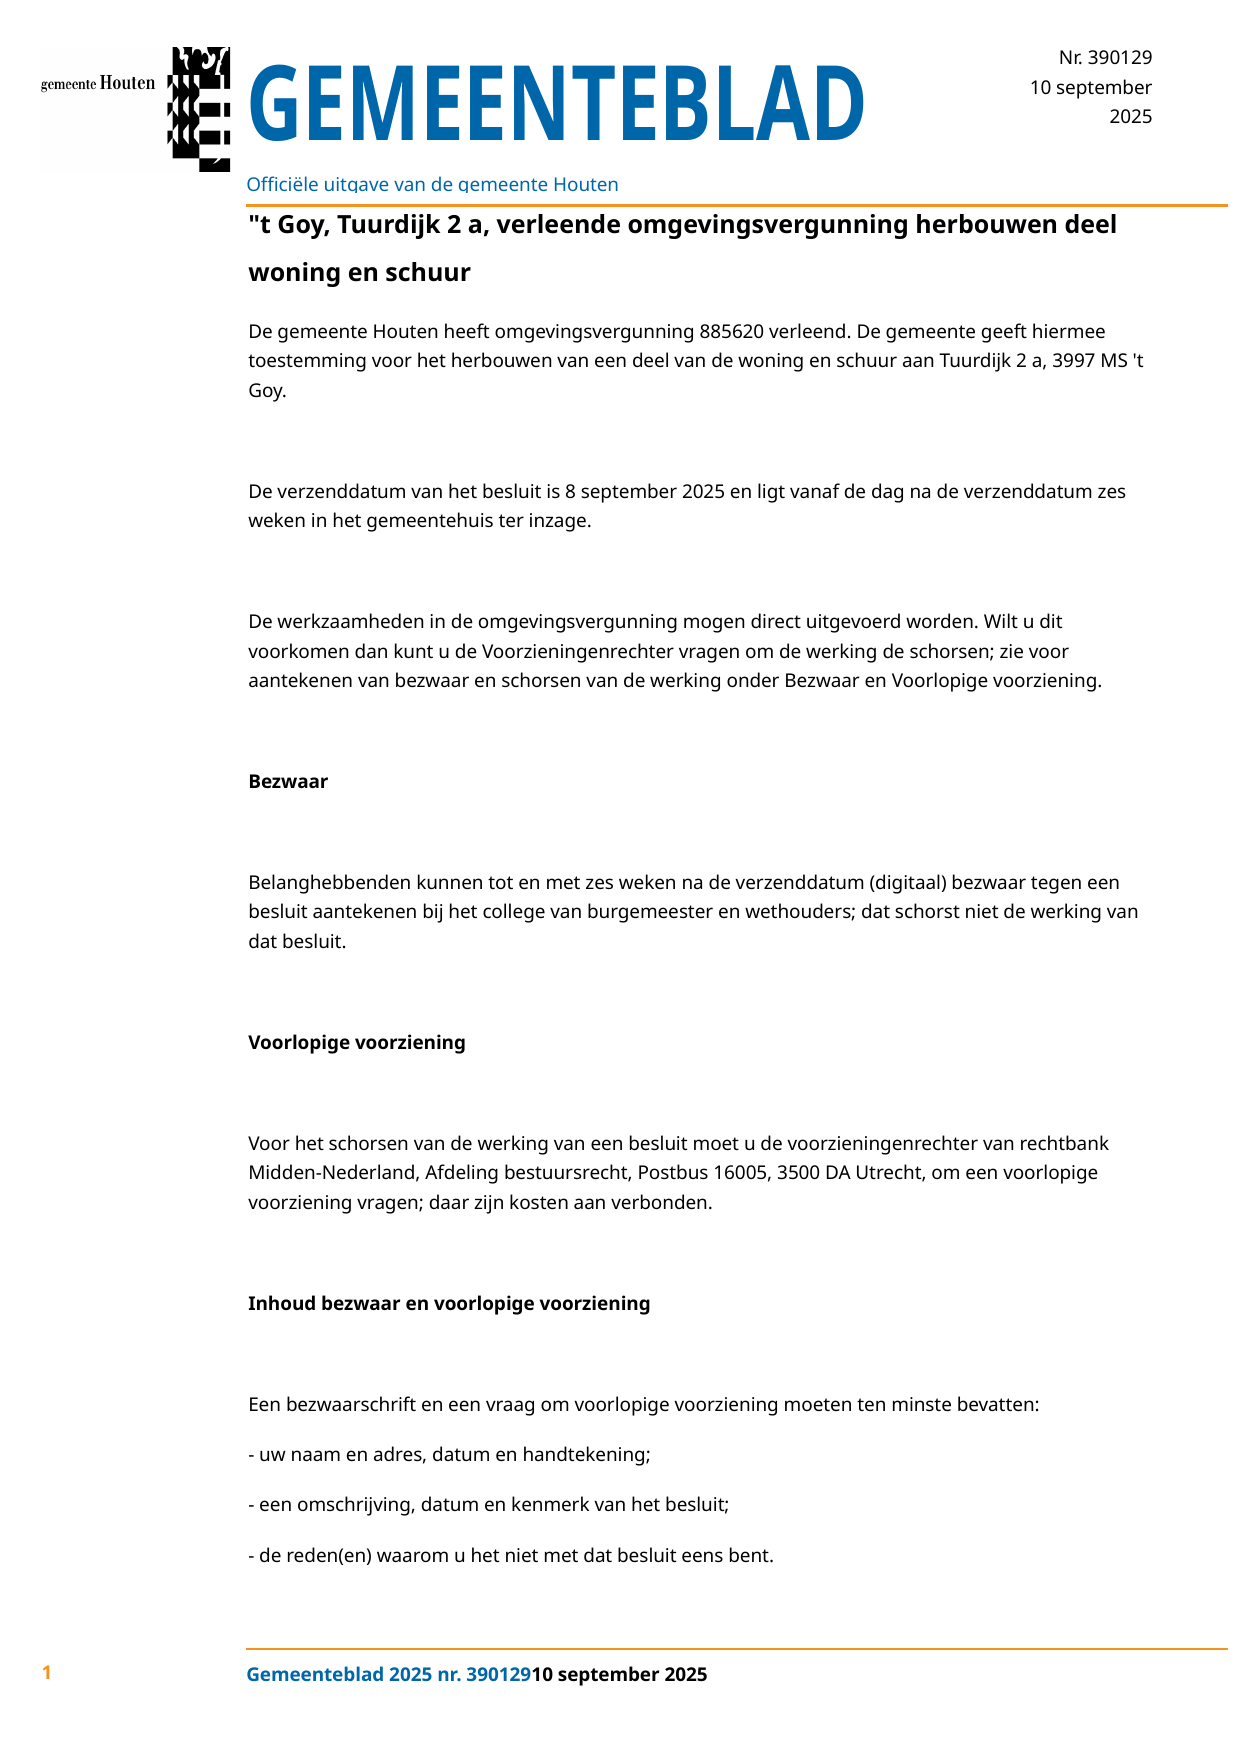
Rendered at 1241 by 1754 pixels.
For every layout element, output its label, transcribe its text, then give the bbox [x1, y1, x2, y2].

text Inhoud bezwaar en voorlopige voorziening [248, 1290, 1152, 1316]
text Voorlopige voorziening [248, 1029, 1152, 1055]
text "t Goy, Tuurdijk 2 a, verleende omgevingsvergunning herbouwen deel woning en schuur [248, 207, 1152, 288]
text Bezwaar [248, 768, 1152, 794]
text De werkzaamheden in de omgevingsvergunning mogen direct uitgevoerd worden. Wilt u dit voorkomen dan kunt u de Voorzieningenrechter vragen om de werking de schorsen; zie voor aantekenen van bezwaar en schorsen van de werking onder Bezwaar en Voorlopige voorziening. [248, 608, 1152, 693]
text - uw naam en adres, datum en handtekening; [248, 1441, 1152, 1467]
text De verzenddatum van het besluit is 8 september 2025 en ligt vanaf de dag na de verzenddatum zes weken in het gemeentehuis ter inzage. [248, 478, 1152, 533]
text Belanghebbenden kunnen tot en met zes weken na de verzenddatum (digitaal) bezwaar tegen een besluit aantekenen bij het college van burgemeester en wethouders; dat schorst niet de werking van dat besluit. [248, 869, 1152, 954]
text Een bezwaarschrift en een vraag om voorlopige voorziening moeten ten minste bevatten: [248, 1391, 1152, 1417]
picture [41, 47, 231, 172]
text De gemeente Houten heeft omgevingsvergunning 885620 verleend. De gemeente geeft hiermee toestemming voor het herbouwen van een deel van de woning en schuur aan Tuurdijk 2 a, 3997 MS 't Goy. [248, 318, 1152, 403]
text - de reden(en) waarom u het niet met dat besluit eens bent. [248, 1542, 1152, 1568]
text Voor het schorsen van de werking van een besluit moet u de voorzieningenrechter van rechtbank Midden-Nederland, Afdeling bestuursrecht, Postbus 16005, 3500 DA Utrecht, om een voorlopige voorziening vragen; daar zijn kosten aan verbonden. [248, 1130, 1152, 1215]
text - een omschrijving, datum en kenmerk van het besluit; [248, 1492, 1152, 1517]
